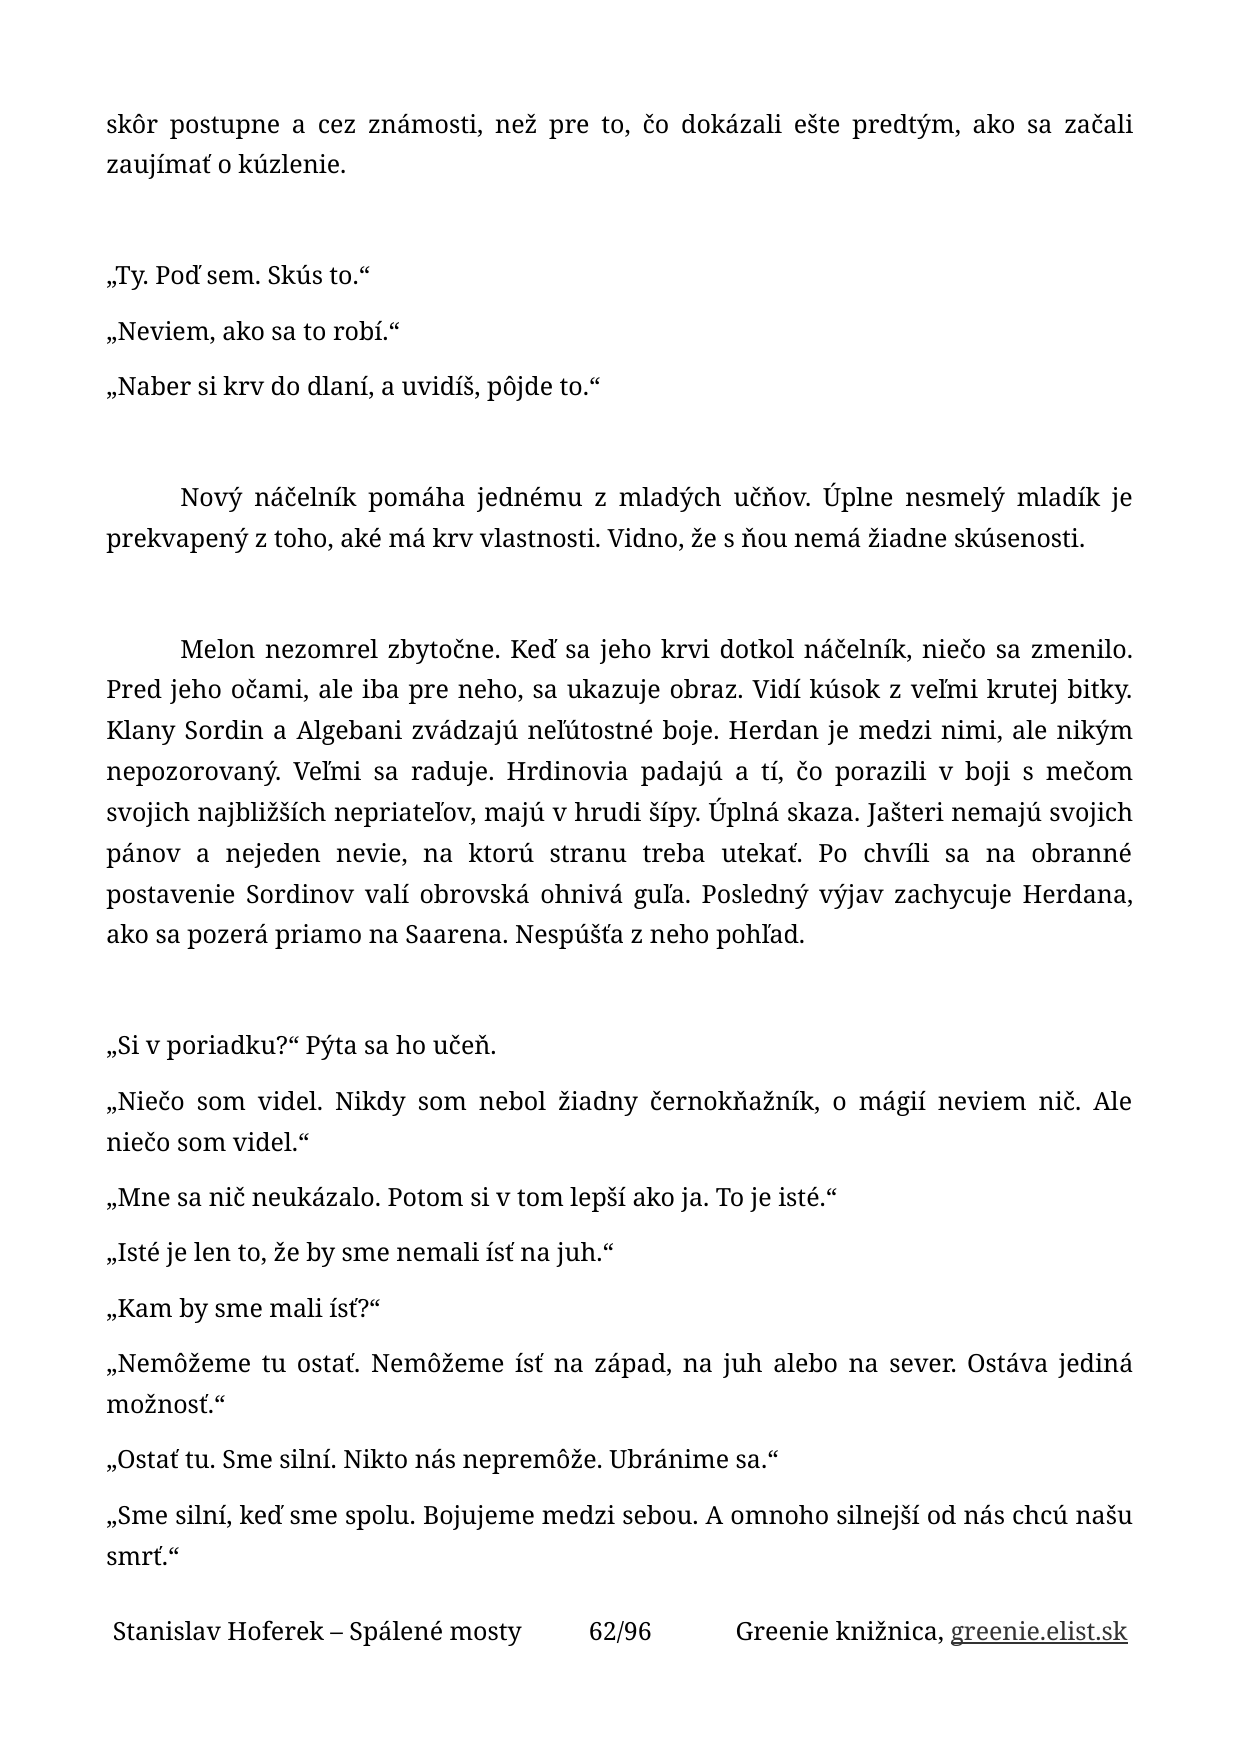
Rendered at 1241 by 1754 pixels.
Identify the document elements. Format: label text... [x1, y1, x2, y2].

text „Si v poriadku?“ Pýta sa ho učeň. [106, 1028, 1134, 1062]
text „Sme silní, keď sme spolu. Bojujeme medzi sebou. A omnoho silnejší od nás chcú našu smrť.“ [106, 1497, 1134, 1572]
text „Naber si krv do dlaní, a uvidíš, pôjde to.“ [106, 369, 1134, 403]
text „Neviem, ako sa to robí.“ [106, 313, 1134, 347]
text „Nemôžeme tu ostať. Nemôžeme ísť na západ, na juh alebo na sever. Ostáva jediná možnosť.“ [106, 1346, 1134, 1421]
text Melon nezomrel zbytočne. Keď sa jeho krvi dotkol náčelník, niečo sa zmenilo. Pred jeho očami, ale iba pre neho, sa ukazuje obraz. Vidí kúsok z veľmi krutej bitky. Klany Sordin a Algebani zvádzajú neľútostné boje. Herdan je medzi nimi, ale nikým nepozorovaný. Veľmi sa raduje. Hrdinovia padajú a tí, čo porazili v boji s mečom svojich najbližších nepriateľov, majú v hrudi šípy. Úplná skaza. Jašteri nemajú svojich pánov a nejeden nevie, na ktorú stranu treba utekať. Po chvíli sa na obranné postavenie Sordinov valí obrovská ohnivá guľa. Posledný výjav zachycuje Herdana, ako sa pozerá priamo na Saarena. Nespúšťa z neho pohľad. [106, 631, 1134, 951]
text Nový náčelník pomáha jednému z mladých učňov. Úplne nesmelý mladík je prekvapený z toho, aké má krv vlastnosti. Vidno, že s ňou nemá žiadne skúsenosti. [106, 479, 1134, 554]
text skôr postupne a cez známosti, než pre to, čo dokázali ešte predtým, ako sa začali zaujímať o kúzlenie. [106, 106, 1134, 181]
text „Kam by sme mali ísť?“ [106, 1290, 1134, 1324]
text „Ostať tu. Sme silní. Nikto nás nepremôže. Ubránime sa.“ [106, 1442, 1134, 1476]
text „Ty. Poď sem. Skús to.“ [106, 258, 1134, 292]
text „Isté je len to, že by sme nemali ísť na juh.“ [106, 1235, 1134, 1269]
text „Niečo som videl. Nikdy som nebol žiadny černokňažník, o mágií neviem nič. Ale niečo som videl.“ [106, 1083, 1134, 1158]
text „Mne sa nič neukázalo. Potom si v tom lepší ako ja. To je isté.“ [106, 1179, 1134, 1214]
